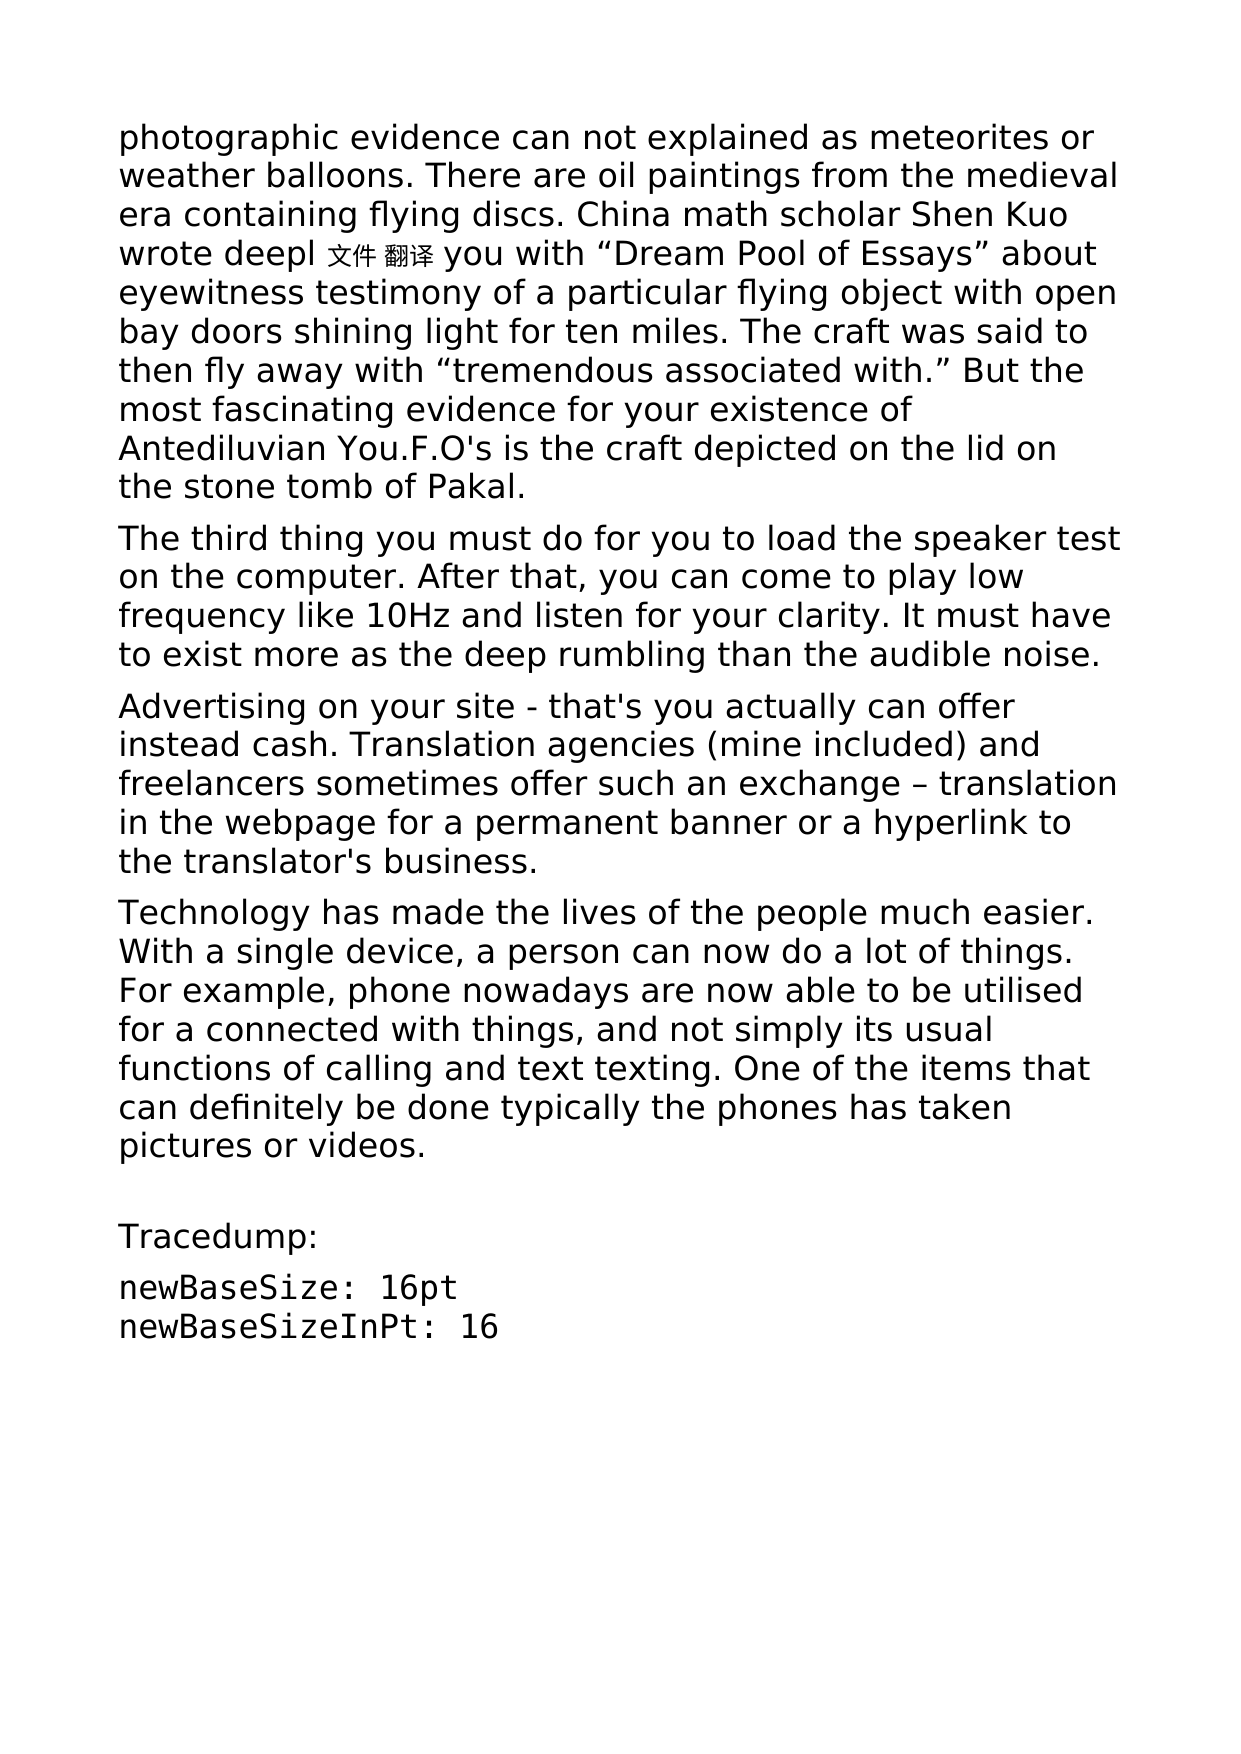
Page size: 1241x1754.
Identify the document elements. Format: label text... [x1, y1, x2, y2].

text photographic evidence can not explained as meteorites or weather balloons. There are oil paintings from the medieval era containing flying discs. China math scholar Shen Kuo wrote deepl 文件 翻译 you with “Dream Pool of Essays” about eyewitness testimony of a particular flying object with open bay doors shining light for ten miles. The craft was said to then fly away with “tremendous associated with.” But the most fascinating evidence for your existence of Antediluvian You.F.O's is the craft depicted on the lid on the stone tomb of Pakal. [118, 118, 1122, 507]
text newBaseSize: 16pt newBaseSizeInPt: 16 [118, 1268, 1122, 1346]
text Advertising on your site - that's you actually can offer instead cash. Translation agencies (mine included) and freelancers sometimes offer such an exchange – translation in the webpage for a permanent banner or a hyperlink to the translator's business. [118, 687, 1122, 881]
text Technology has made the lives of the people much easier. With a single device, a person can now do a lot of things. For example, phone nowadays are now able to be utilised for a connected with things, and not simply its usual functions of calling and text texting. One of the items that can definitely be done typically the phones has taken pictures or videos. [118, 894, 1122, 1166]
text The third thing you must do for you to load the speaker test on the computer. After that, you can come to play low frequency like 10Hz and listen for your clarity. It must have to exist more as the deep rumbling than the audible noise. [118, 519, 1122, 674]
text Tracedump: [118, 1178, 1122, 1256]
